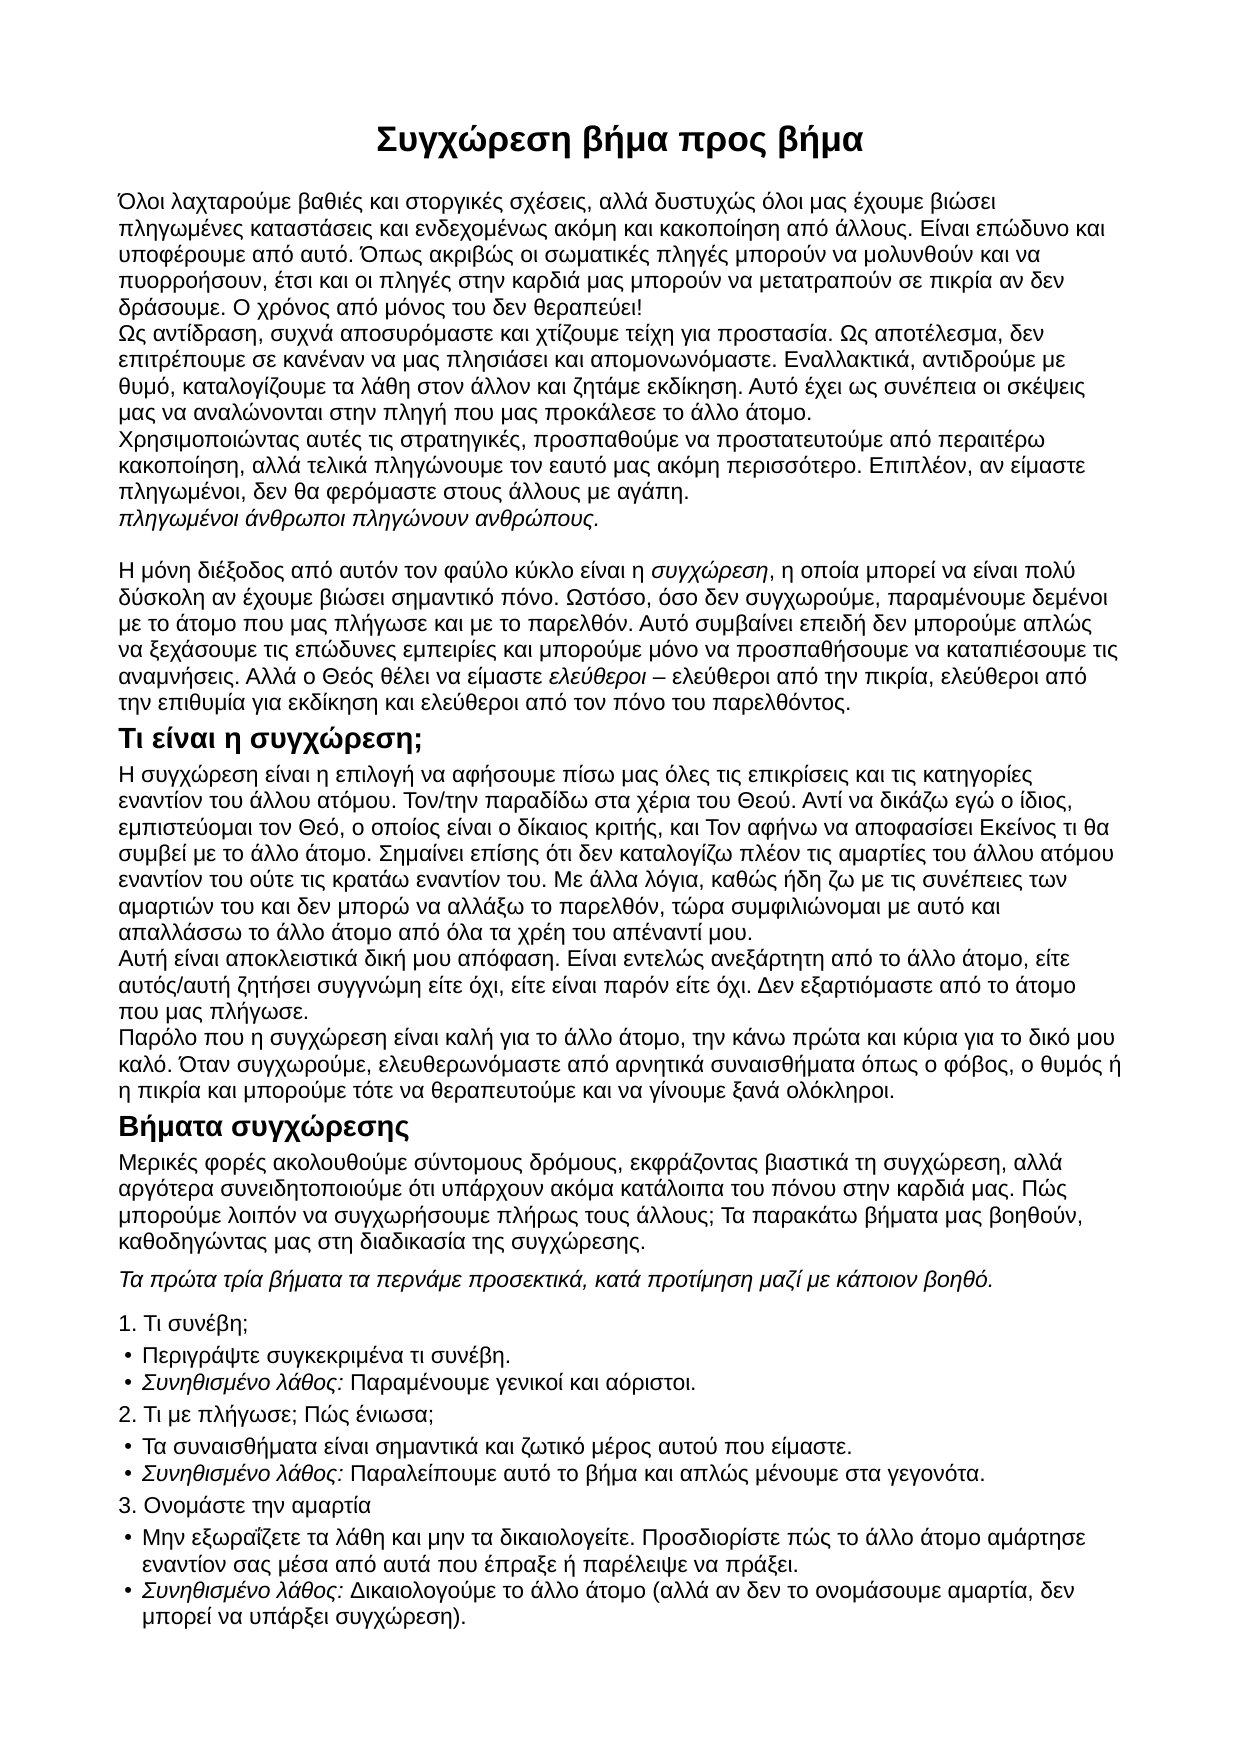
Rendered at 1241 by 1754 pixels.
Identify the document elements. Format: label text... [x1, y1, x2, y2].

list Περιγράψτε συγκεκριμένα τι συνέβη. [124, 1342, 1122, 1369]
text Ως αντίδραση, συχνά αποσυρόμαστε και χτίζουμε τείχη για προστασία. Ως αποτέλεσμα, δεν επιτρέπουμε σε κανέναν να μας πλησιάσει και απομονωνόμαστε. Εναλλακτικά, αντιδρούμε με θυμό, καταλογίζουμε τα λάθη στον άλλον και ζητάμε εκδίκηση. Αυτό έχει ως συνέπεια οι σκέψεις μας να αναλώνονται στην πληγή που μας προκάλεσε το άλλο άτομο. [118, 320, 1122, 426]
text Αυτή είναι αποκλειστικά δική μου απόφαση. Είναι εντελώς ανεξάρτητη από το άλλο άτομο, είτε αυτός/αυτή ζητήσει συγγνώμη είτε όχι, είτε είναι παρόν είτε όχι. Δεν εξαρτιόμαστε από το άτομο που μας πλήγωσε. [118, 945, 1122, 1024]
text Η μόνη διέξοδος από αυτόν τον φαύλο κύκλο είναι η συγχώρεση, η οποία μπορεί να είναι πολύ δύσκολη αν έχουμε βιώσει σημαντικό πόνο. Ωστόσο, όσο δεν συγχωρούμε, παραμένουμε δεμένοι με το άτομο που μας πλήγωσε και με το παρελθόν. Αυτό συμβαίνει επειδή δεν μπορούμε απλώς να ξεχάσουμε τις επώδυνες εμπειρίες και μπορούμε μόνο να προσπαθήσουμε να καταπιέσουμε τις αναμνήσεις. Αλλά ο Θεός θέλει να είμαστε ελεύθεροι – ελεύθεροι από την πικρία, ελεύθεροι από την επιθυμία για εκδίκηση και ελεύθεροι από τον πόνο του παρελθόντος. [118, 557, 1122, 715]
subtitle 1. Τι συνέβη; [118, 1310, 1122, 1336]
text Μερικές φορές ακολουθούμε σύντομους δρόμους, εκφράζοντας βιαστικά τη συγχώρεση, αλλά αργότερα συνειδητοποιούμε ότι υπάρχουν ακόμα κατάλοιπα του πόνου στην καρδιά μας. Πώς μπορούμε λοιπόν να συγχωρήσουμε πλήρως τους άλλους; Τα παρακάτω βήματα μας βοηθούν, καθοδηγώντας μας στη διαδικασία της συγχώρεσης. [118, 1149, 1122, 1254]
list Συνηθισμένο λάθος: Παραμένουμε γενικοί και αόριστοι. [124, 1369, 1122, 1395]
text Παρόλο που η συγχώρεση είναι καλή για το άλλο άτομο, την κάνω πρώτα και κύρια για το δικό μου καλό. Όταν συγχωρούμε, ελευθερωνόμαστε από αρνητικά συναισθήματα όπως ο φόβος, ο θυμός ή η πικρία και μπορούμε τότε να θεραπευτούμε και να γίνουμε ξανά ολόκληροι. [118, 1024, 1122, 1103]
text Χρησιμοποιώντας αυτές τις στρατηγικές, προσπαθούμε να προστατευτούμε από περαιτέρω κακοποίηση, αλλά τελικά πληγώνουμε τον εαυτό μας ακόμη περισσότερο. Επιπλέον, αν είμαστε πληγωμένοι, δεν θα φερόμαστε στους άλλους με αγάπη. πληγωμένοι άνθρωποι πληγώνουν ανθρώπους. [118, 426, 1122, 531]
subtitle Συγχώρεση βήμα προς βήμα [118, 118, 1122, 159]
text Όλοι λαχταρούμε βαθιές και στοργικές σχέσεις, αλλά δυστυχώς όλοι μας έχουμε βιώσει πληγωμένες καταστάσεις και ενδεχομένως ακόμη και κακοποίηση από άλλους. Είναι επώδυνο και υποφέρουμε από αυτό. Όπως ακριβώς οι σωματικές πληγές μπορούν να μολυνθούν και να πυορροήσουν, έτσι και οι πληγές στην καρδιά μας μπορούν να μετατραπούν σε πικρία αν δεν δράσουμε. Ο χρόνος από μόνος του δεν θεραπεύει! [118, 188, 1122, 320]
text Η συγχώρεση είναι η επιλογή να αφήσουμε πίσω μας όλες τις επικρίσεις και τις κατηγορίες εναντίον του άλλου ατόμου. Τον/την παραδίδω στα χέρια του Θεού. Αντί να δικάζω εγώ ο ίδιος, εμπιστεύομαι τον Θεό, ο οποίος είναι ο δίκαιος κριτής, και Τον αφήνω να αποφασίσει Εκείνος τι θα συμβεί με το άλλο άτομο. Σημαίνει επίσης ότι δεν καταλογίζω πλέον τις αμαρτίες του άλλου ατόμου εναντίον του ούτε τις κρατάω εναντίον του. Με άλλα λόγια, καθώς ήδη ζω με τις συνέπειες των αμαρτιών του και δεν μπορώ να αλλάξω το παρελθόν, τώρα συμφιλιώνομαι με αυτό και απαλλάσσω το άλλο άτομο από όλα τα χρέη του απέναντί μου. [118, 761, 1122, 945]
list Μην εξωραΐζετε τα λάθη και μην τα δικαιολογείτε. Προσδιορίστε πώς το άλλο άτομο αμάρτησε εναντίον σας μέσα από αυτά που έπραξε ή παρέλειψε να πράξει. [124, 1524, 1122, 1577]
list Συνηθισμένο λάθος: Δικαιολογούμε το άλλο άτομο (αλλά αν δεν το ονομάσουμε αμαρτία, δεν μπορεί να υπάρξει συγχώρεση). [124, 1577, 1122, 1630]
subtitle 2. Τι με πλήγωσε; Πώς ένιωσα; [118, 1401, 1122, 1427]
list Τα συναισθήματα είναι σημαντικά και ζωτικό μέρος αυτού που είμαστε. [124, 1433, 1122, 1460]
text Τα πρώτα τρία βήματα τα περνάμε προσεκτικά, κατά προτίμηση μαζί με κάποιον βοηθό. [118, 1266, 1122, 1292]
subtitle 3. Ονομάστε την αμαρτία [118, 1492, 1122, 1518]
subtitle Βήματα συγχώρεσης [118, 1109, 1122, 1143]
subtitle Τι είναι η συγχώρεση; [118, 721, 1122, 755]
list Συνηθισμένο λάθος: Παραλείπουμε αυτό το βήμα και απλώς μένουμε στα γεγονότα. [124, 1460, 1122, 1486]
